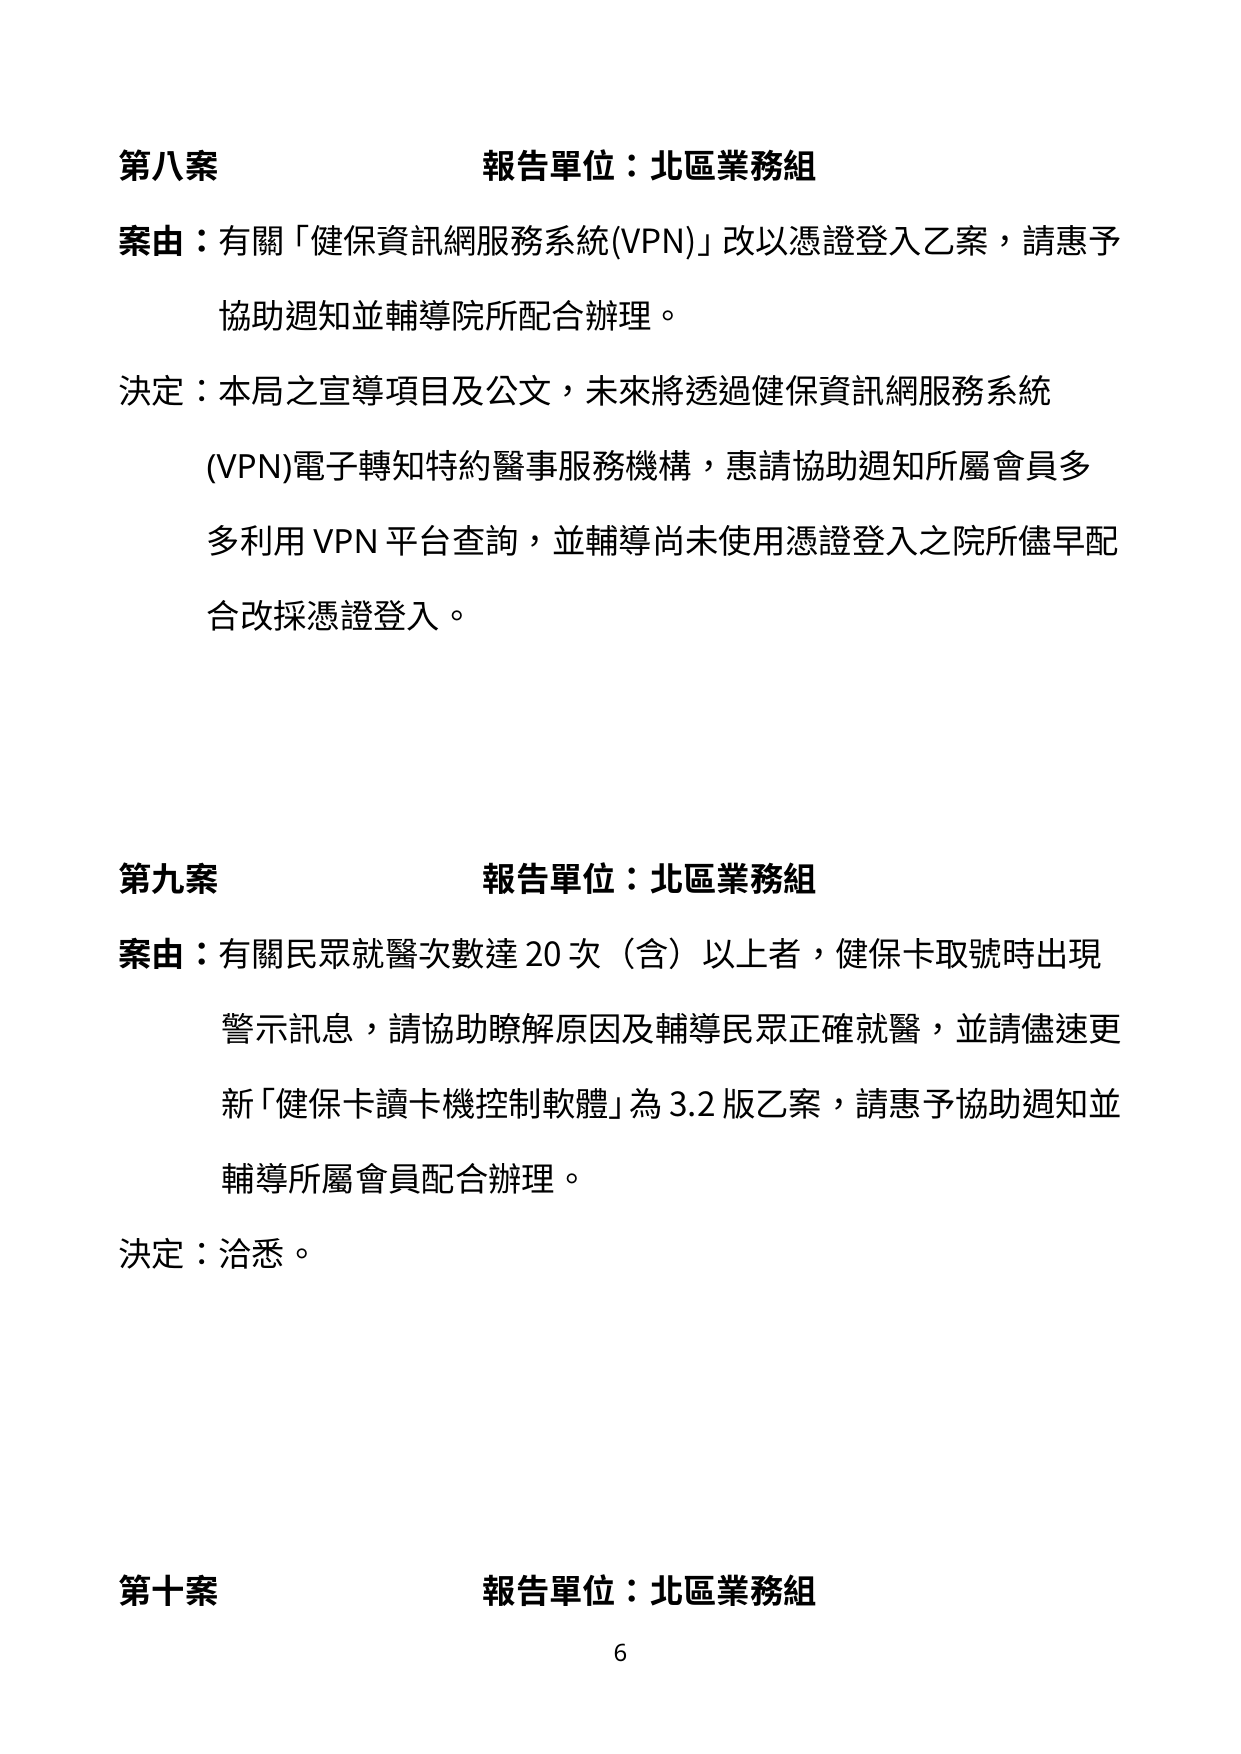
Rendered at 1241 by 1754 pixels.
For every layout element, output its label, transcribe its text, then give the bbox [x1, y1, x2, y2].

text 決定：本局之宣導項目及公文，未來將透過健保資訊網服務系統(VPN)電子轉知特約醫事服務機構，惠請協助週知所屬會員多多利用VPN平台查詢，並輔導尚未使用憑證登入之院所儘早配合改採憑證登入。 [118, 352, 1122, 652]
text 第九案 報告單位：北區業務組 [118, 839, 1122, 914]
text 決定：洽悉。 [118, 1214, 1122, 1289]
text 案由：有關「健保資訊網服務系統(VPN)」改以憑證登入乙案，請惠予協助週知並輔導院所配合辦理。 [118, 202, 1122, 352]
text 案由：有關民眾就醫次數達20次（含）以上者，健保卡取號時出現警示訊息，請協助瞭解原因及輔導民眾正確就醫，並請儘速更新「健保卡讀卡機控制軟體」為3.2版乙案，請惠予協助週知並輔導所屬會員配合辦理。 [118, 914, 1122, 1214]
text 第十案 報告單位：北區業務組 [118, 1552, 1122, 1627]
text 第八案 報告單位：北區業務組 [118, 127, 1122, 202]
